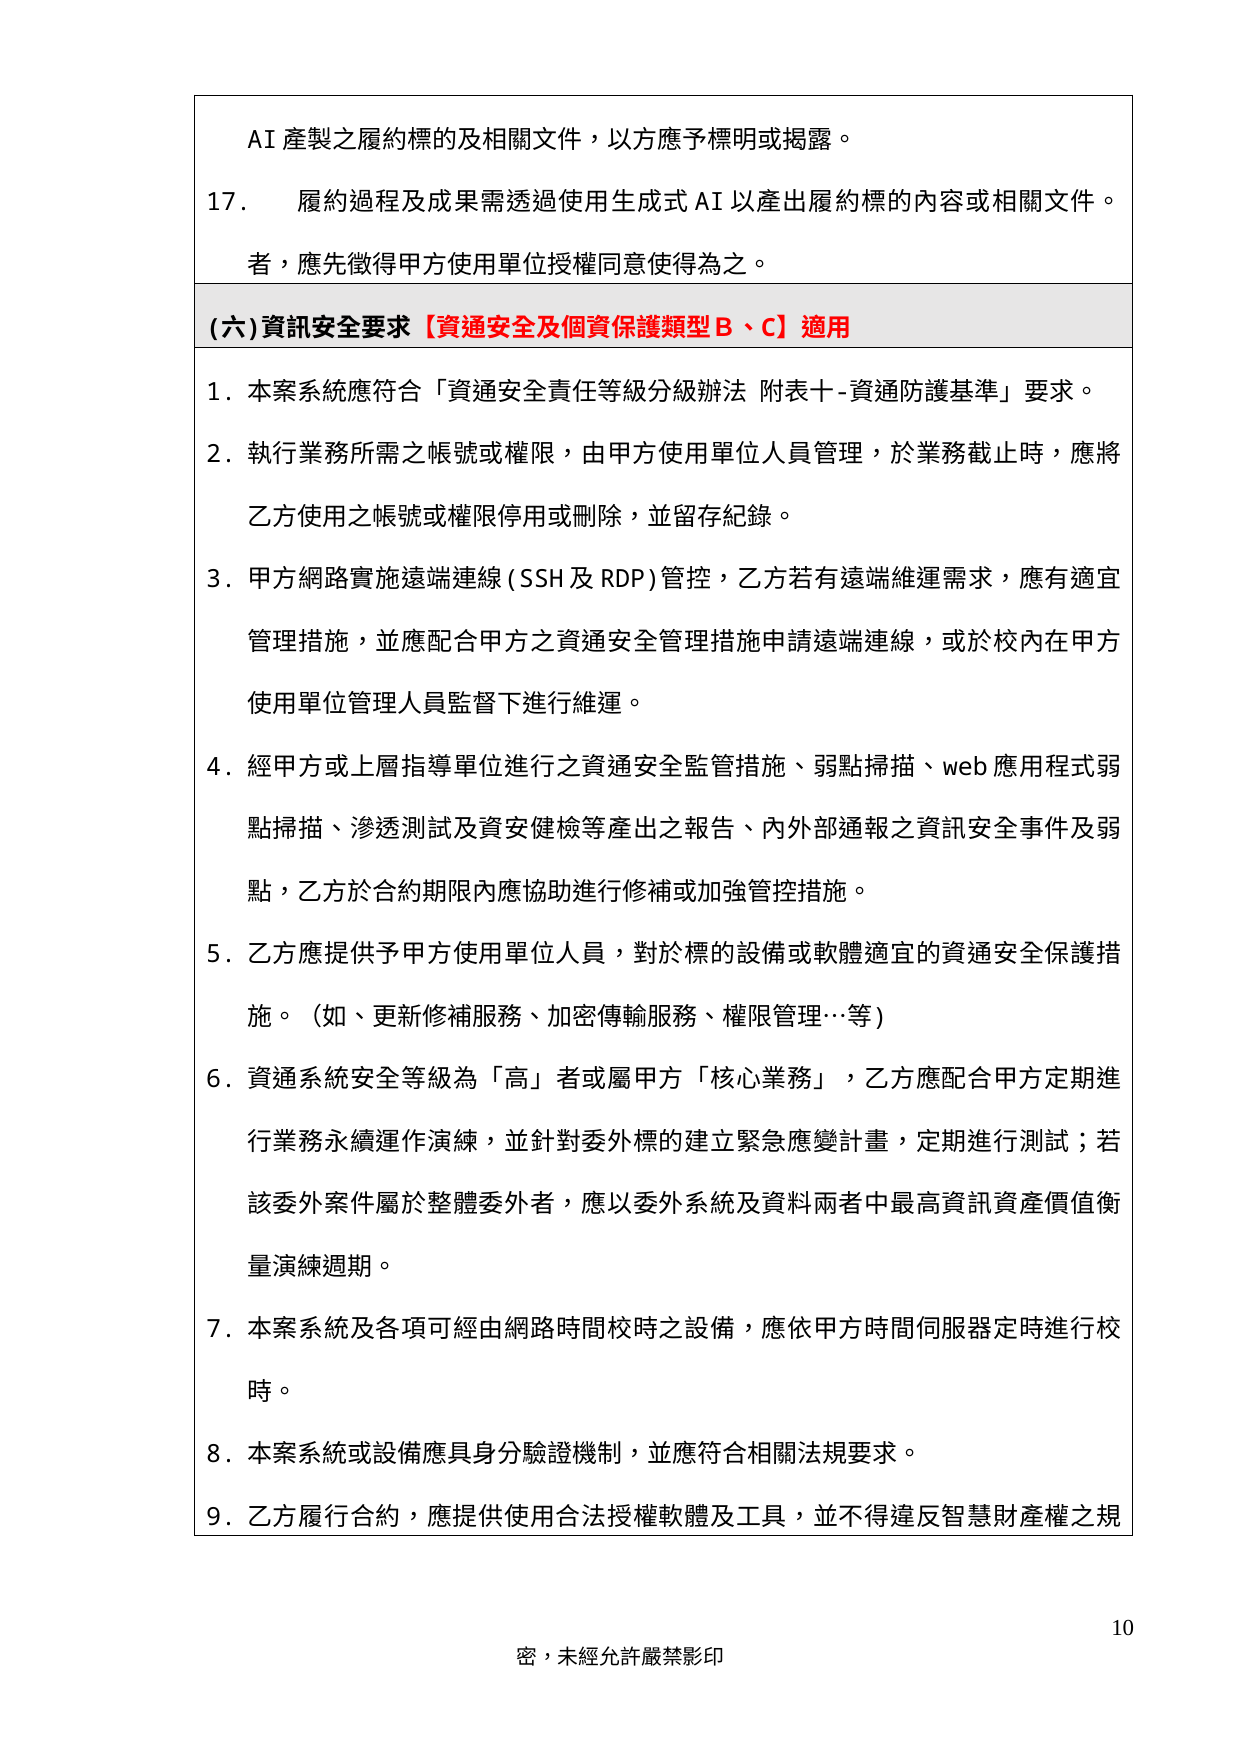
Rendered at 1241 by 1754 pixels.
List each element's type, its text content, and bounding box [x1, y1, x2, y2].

table_cell 本案系統應符合「資通安全責任等級分級辦法 附表十-資通防護基準」要求。 執行業務所需之帳號或權限，由甲方使用單位人員管理，於業務截止時，應將乙方使用之帳號或權限停用或刪除，並留存紀錄。 甲方網路實施遠端連線(SSH及RDP)管控，乙方若有遠端維運需求，應有適宜管理措施，並應配合甲方之資通安全管理措施申請遠端連線，或於校內在甲方使用單位管理人員監督下進行維運。 經甲方或上層指導單位進行之資通安全監管措施、弱點掃描、web應用程式弱點掃描、滲透測試及資安健檢等產出之報告、內外部通報之資訊安全事件及弱點，乙方於合約期限內應協助進行修補或加強管控措施。 乙方應提供予甲方使用單位人員，對於標的設備或軟體適宜的資通安全保護措施。（如、更新修補服務、加密傳輸服務、權限管理…等) 資通系統安全等級為「高」者或屬甲方「核心業務」，乙方應配合甲方定期進行業務永續運作演練，並針對委外標的建立緊急應變計畫，定期進行測試；若該委外案件屬於整體委外者，應以委外系統及資料兩者中最高資訊資產價值衡量演練週期。 本案系統及各項可經由網路時間校時之設備，應依甲方時間伺服器定時進行校時。 本案系統或設備應具身分驗證機制，並應符合相關法規要求。 乙方履行合約，應提供使用合法授權軟體及工具，並不得違反智慧財產權之規定，如有違反事情發生，乙方須承擔所有法律責任。 受委託業務相關資料的傳輸應保持機密性與完整性。 乙方應架構、操作、管理、維護等相關之操作手冊、文件與技術支援，如必要亦應提供教育訓練課程。 本案設備或軟體與既有設備或系統做連結時，宜有文件載明維運標的詳細資訊，包含直接或間接處理之個資項目、權限管理、系統軟硬體規格、複數標的間的關係圖、加密措施、網路區隔措施等資安相關維運管理項目。 系統若需與甲方資料庫（含Active Directory驗證服務）連接、同步或使用驗證服務，甲方使用單位應取得資料庫管理單位與資料所有權單位之授權。 本案若為網站或系統服務，應包含安裝使用之作業系統、使用工具平台(如、資料庫)、系統元件之資通安全保護維運管理。 [195, 348, 1132, 1535]
table_cell 乙方應與甲方共同遵守相關法規、管理政策與規定以履行本合約，本案之資通訊安全與個資保護適用法規依本國及亞洲大學相關規範辦理，參考亞洲大學資安暨個資專區https://pims.asia.edu.tw/。 乙方應如合約所載明之標的物及要求，於合約期間內應提供負責服務之聯絡窗口及電話詢答服務，並解決安全性相關事宜，且應配合甲方相關程序辦理異常排除及通報事宜。 合約載明之標的物及要求，若與業務單位個資或資安保護業務相關時，乙方同意盡相關保密義務，執行業務之人員（每一人）皆應簽署本校最新版本之「保密切結書」，有效期間依適用法規辦理或本合約另定之，若乙方所執行之服務未涉及「敏感」等級以上之資料則除外。（乙方保密切結書正本應由甲方使用單位保存） 委託關係終止或解除時，乙方應落實個人資料之返還或銷毀作業，並提供銷毀紀錄或簽具資料銷毀切結。 乙方處理業務涉及甲方資通系統時，應進行個資及資通安全管理識別。 乙方應依法接受甲方及相關上層指導單位(如、教育部及行政院)，進行個資及資安措施監督查核作業，必要時甲方得進行實地訪查。 甲方對乙方的資安與個資要求查核項目，以甲方管理措施之「委外廠商查核項目表」為主。 複委託者，其約定之受託者，亦應具有相同責任要求之合約關係。 乙方所交付之標的物如侵害第三人合法權益時，應由乙方負責處理並承擔一切法律責任。 受託者執行受託業務，受託者或其受僱人違反個人資料保護相關法令、資通安全相關法令或知悉資通安全事件時，應立即向委託機關通知及採行補救措施。 若乙方或其受僱人發現有違反合約規定或個人資料被竊取、洩漏、竄改等其他侵害之情事，導致違反個人資料保護相關法律或其他法規命令，或導致他人權益遭受損失之可能，皆應即刻通知甲方，並立即調查事故事實與影響範圍、提出控制與因應修復措施，必要時協助甲方進行和解或訴訟程序。 如由甲方發現者，應即時通知乙方按前述約定辦理，甲方並得要求乙方限期改善或終止契約。 乙方專案團隊人員異動，均應由甲方同意後進行異動。 乙方所提供之相關服務內容如有變更，需經由委託業務權責單位承辦人員同意後始得進行變更，其服務變更範圍若涉及資通系統安全等級等重要項目，則應依本校各項作業要求重新進行評估。 乙方應針對提供服務之人員提供必要之專業訓練，必要時甲方得要求提供相關證明文件。 本案業務、維運或保固期終止後，其服務之延續合約，若因甲方相關採購流程原因，致續期合約無法銜接，於續期合約簽訂完成前，仍由乙方協助維運，期間之異常損害得由乙方另行報價執行。 乙方應留存異常處理紀錄(含弱點修補紀錄及處理報告)，甲方得視需要查核。 若本案屬資料處理服務時，乙方應依合約進行資料處理服務，合約未指示之資料範圍，應由甲方之委託業務權責單位審核授權。 履約過程及履約標的禁止使用及採購大陸品牌資通訊產品[含軟體、硬體及服務(含生成式AI程式如Deepseek等)，下同]。 乙方未經甲方授權同意，不得向生成式AI提供本案涉及資料與未公開資訊，亦不得向生成式AI詢問可能涉及本案機敏或個人資料之事項，其經生成式AI產製之履約標的及相關文件，以方應予標明或揭露。 履約過程及成果需透過使用生成式AI以產出履約標的內容或相關文件。者，應先徵得甲方使用單位授權同意使得為之。 [195, 96, 1132, 283]
table_cell (六)資訊安全要求【資通安全及個資保護類型Ｂ、C】適用 [195, 284, 1132, 347]
